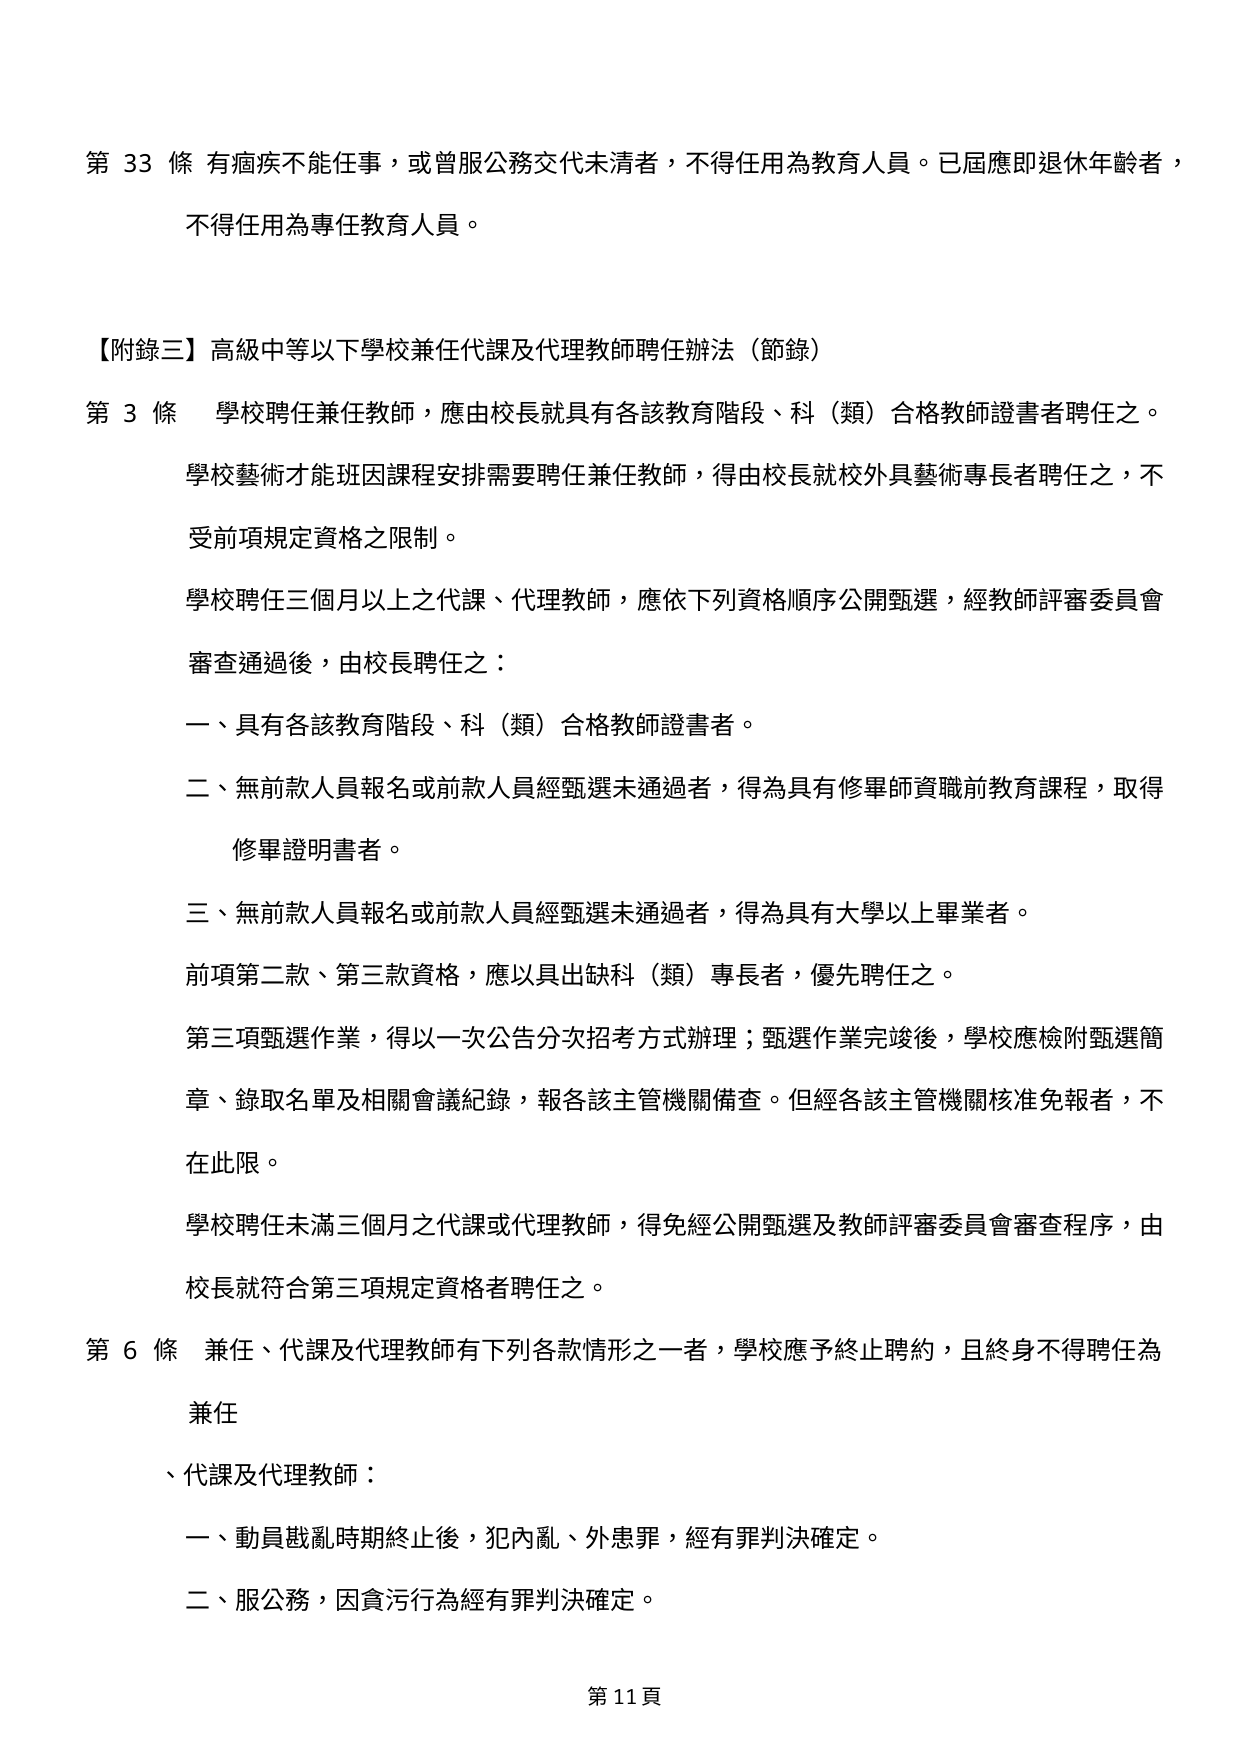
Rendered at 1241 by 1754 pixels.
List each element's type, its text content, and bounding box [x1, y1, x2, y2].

text 二、服公務，因貪污行為經有罪判決確定。 [185, 1557, 1165, 1619]
text 學校聘任三個月以上之代課、代理教師，應依下列資格順序公開甄選，經教師評審委員會審查通過後，由校長聘任之： [185, 557, 1165, 682]
text 一、動員戡亂時期終止後，犯內亂、外患罪，經有罪判決確定。 [185, 1494, 1165, 1557]
text 第三項甄選作業，得以一次公告分次招考方式辦理；甄選作業完竣後，學校應檢附甄選簡章、錄取名單及相關會議紀錄，報各該主管機關備查。但經各該主管機關核准免報者，不在此限。 [185, 994, 1165, 1182]
text 第 33 條 有痼疾不能任事，或曾服公務交代未清者，不得任用為教育人員。已屆應即退休年齡者，不得任用為專任教育人員。 [85, 119, 1165, 244]
text 前項第二款、第三款資格，應以具出缺科（類）專長者，優先聘任之。 [185, 932, 1165, 994]
text 、代課及代理教師： [158, 1432, 1165, 1494]
text 一、具有各該教育階段、科（類）合格教師證書者。 [185, 682, 1165, 744]
text 學校聘任未滿三個月之代課或代理教師，得免經公開甄選及教師評審委員會審查程序，由校長就符合第三項規定資格者聘任之。 [185, 1182, 1165, 1307]
text 學校藝術才能班因課程安排需要聘任兼任教師，得由校長就校外具藝術專長者聘任之，不受前項規定資格之限制。 [185, 432, 1165, 557]
text 【附錄三】高級中等以下學校兼任代課及代理教師聘任辦法（節錄） [85, 307, 1165, 369]
text 第 3 條 學校聘任兼任教師，應由校長就具有各該教育階段、科（類）合格教師證書者聘任之。 [85, 369, 1165, 432]
text 二、無前款人員報名或前款人員經甄選未通過者，得為具有修畢師資職前教育課程，取得修畢證明書者。 [185, 744, 1165, 869]
text 三、無前款人員報名或前款人員經甄選未通過者，得為具有大學以上畢業者。 [85, 869, 1165, 932]
text 第 6 條 兼任、代課及代理教師有下列各款情形之一者，學校應予終止聘約，且終身不得聘任為兼任 [85, 1307, 1165, 1432]
